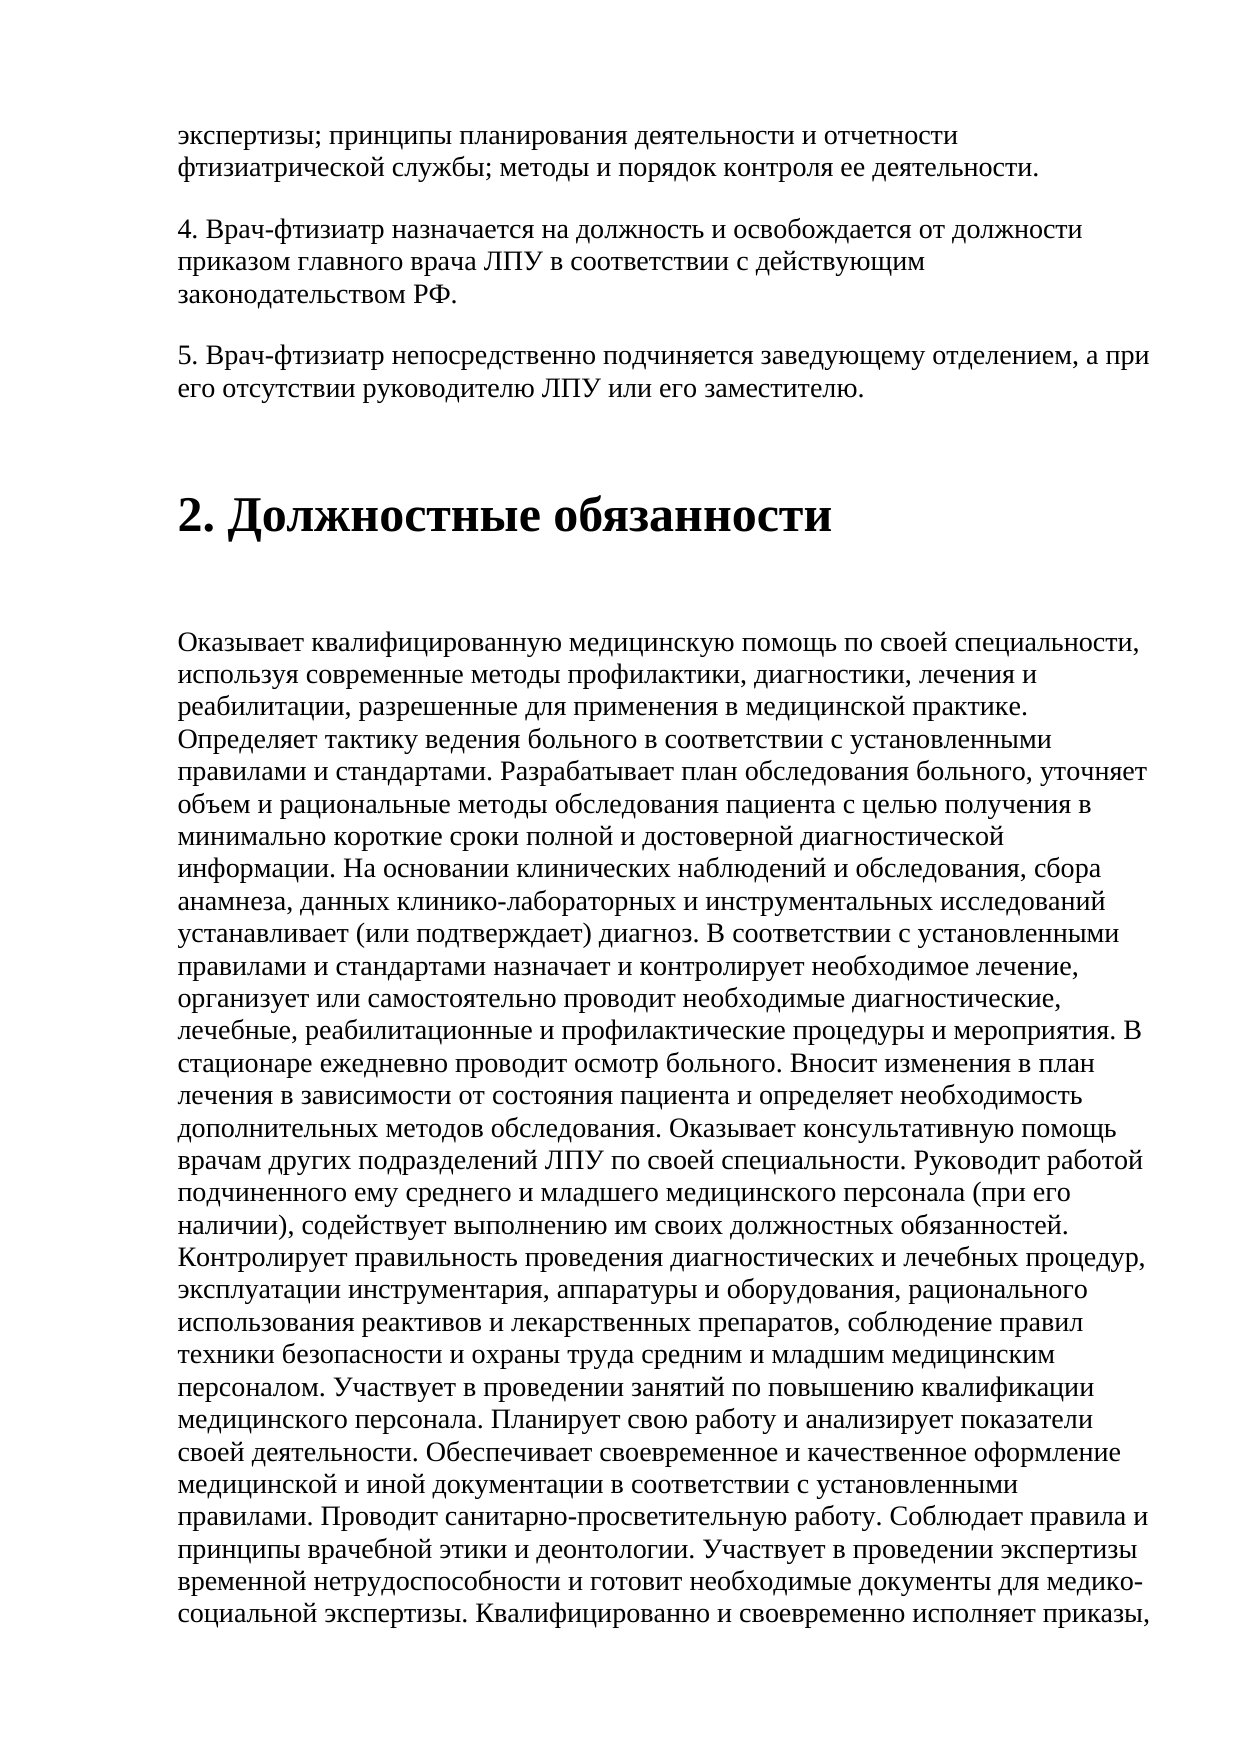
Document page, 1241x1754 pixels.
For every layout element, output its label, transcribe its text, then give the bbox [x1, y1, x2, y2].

text 4. Врач-фтизиатр назначается на должность и освобождается от должности приказом главного врача ЛПУ в соответствии с действующим законодательством РФ. [177, 212, 1152, 309]
text экспертизы; принципы планирования деятельности и отчетности фтизиатрической службы; методы и порядок контроля ее деятельности. [177, 118, 1152, 183]
text 5. Врач-фтизиатр непосредственно подчиняется заведующему отделением, а при его отсутствии руководителю ЛПУ или его заместителю. [177, 338, 1152, 403]
subtitle 2. Должностные обязанности [177, 485, 1152, 543]
text Оказывает квалифицированную медицинскую помощь по своей специальности, используя современные методы профилактики, диагностики, лечения и реабилитации, разрешенные для применения в медицинской практике. Определяет тактику ведения больного в соответствии с установленными правилами и стандартами. Разрабатывает план обследования больного, уточняет объем и рациональные методы обследования пациента с целью получения в минимально короткие сроки полной и достоверной диагностической информации. На основании клинических наблюдений и обследования, сбора анамнеза, данных клинико-лабораторных и инструментальных исследований устанавливает (или подтверждает) диагноз. В соответствии с установленными правилами и стандартами назначает и контролирует необходимое лечение, организует или самостоятельно проводит необходимые диагностические, лечебные, реабилитационные и профилактические процедуры и мероприятия. В стационаре ежедневно проводит осмотр больного. Вносит изменения в план лечения в зависимости от состояния пациента и определяет необходимость дополнительных методов обследования. Оказывает консультативную помощь врачам других подразделений ЛПУ по своей специальности. Руководит работой подчиненного ему среднего и младшего медицинского персонала (при его наличии), содействует выполнению им своих должностных обязанностей. Контролирует правильность проведения диагностических и лечебных процедур, эксплуатации инструментария, аппаратуры и оборудования, рационального использования реактивов и лекарственных препаратов, соблюдение правил техники безопасности и охраны труда средним и младшим медицинским персоналом. Участвует в проведении занятий по повышению квалификации медицинского персонала. Планирует свою работу и анализирует показатели своей деятельности. Обеспечивает своевременное и качественное оформление медицинской и иной документации в соответствии с установленными правилами. Проводит санитарно-просветительную работу. Соблюдает правила и принципы врачебной этики и деонтологии. Участвует в проведении экспертизы временной нетрудоспособности и готовит необходимые документы для медико-социальной экспертизы. Квалифицированно и своевременно исполняет приказы, [177, 625, 1152, 1629]
